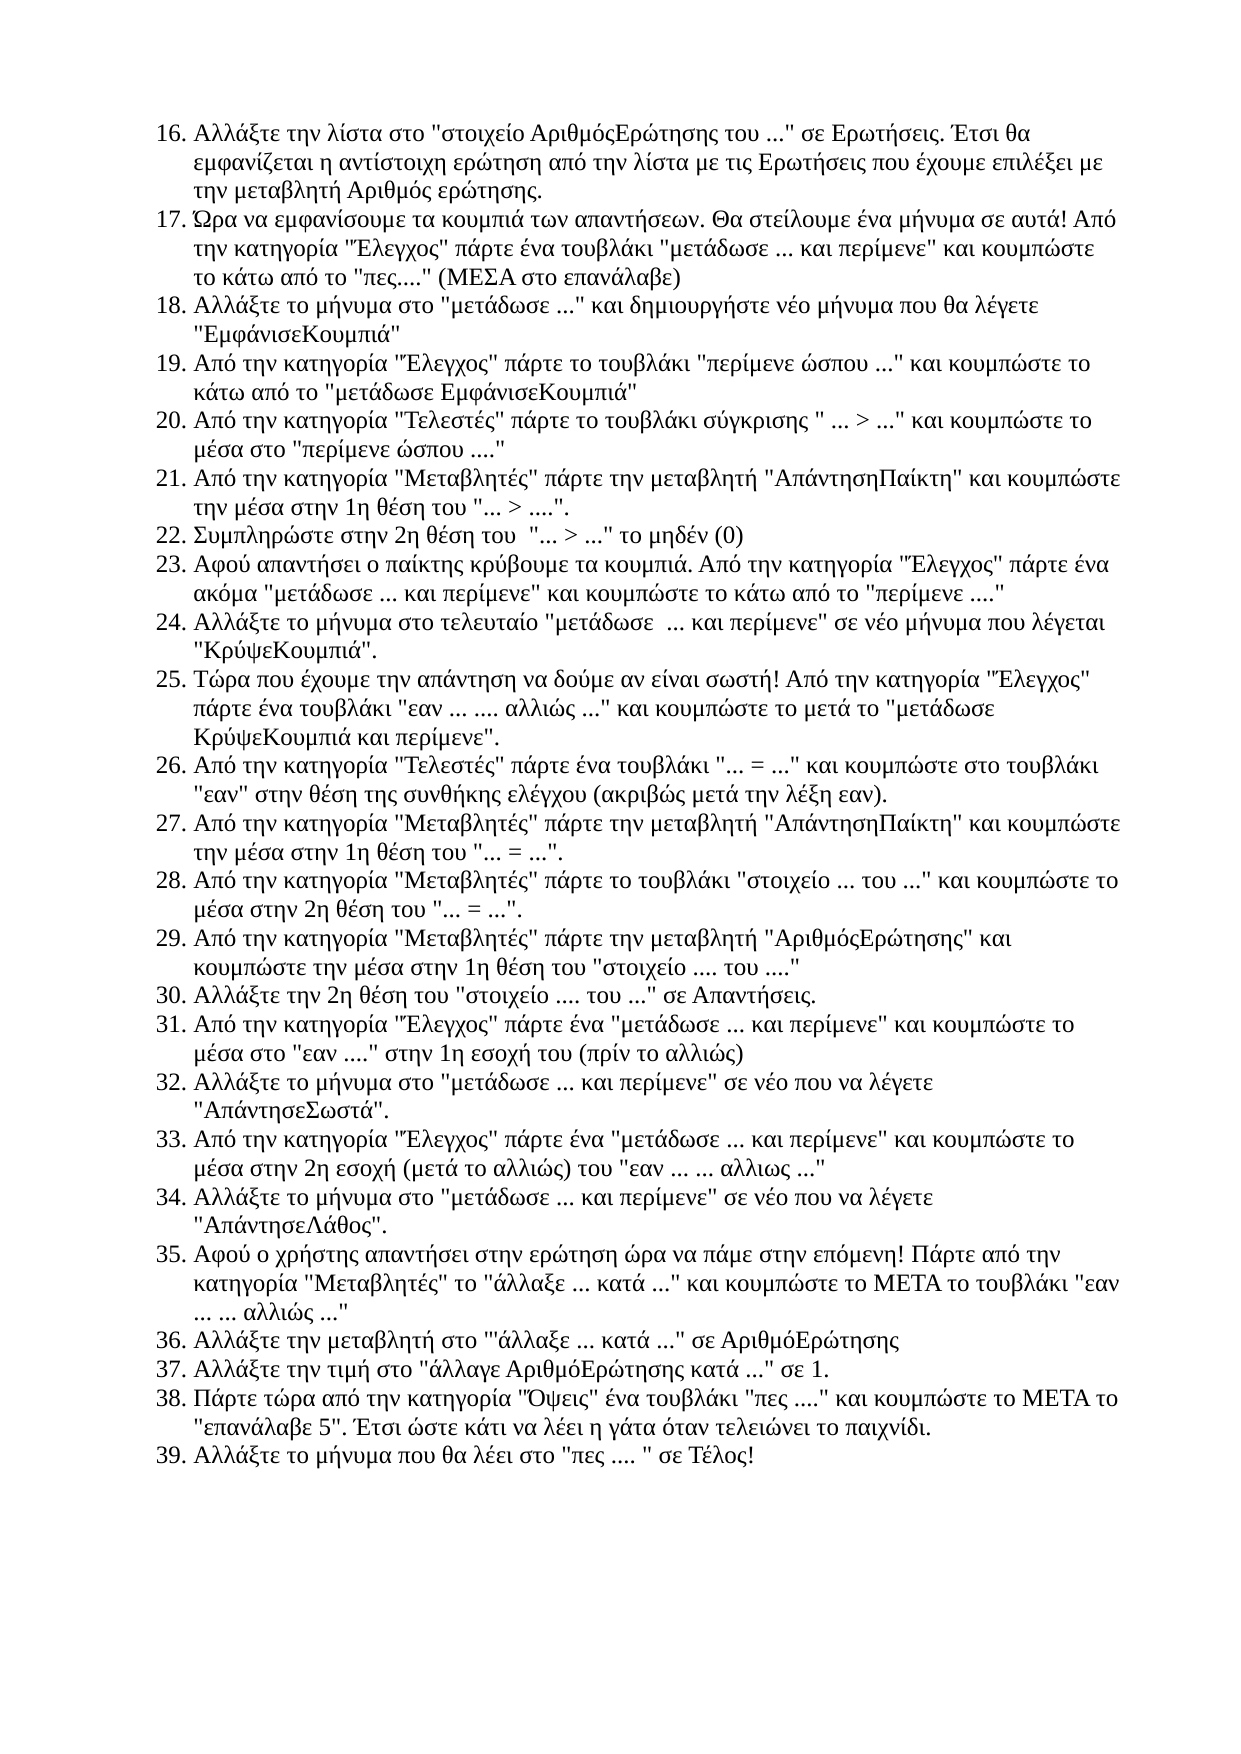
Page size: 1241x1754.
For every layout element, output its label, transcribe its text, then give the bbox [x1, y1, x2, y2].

list Αφού απαντήσει ο παίκτης κρύβουμε τα κουμπιά. Από την κατηγορία "Έλεγχος" πάρτε ένα ακόμα "μετάδωσε ... και περίμενε" και κουμπώστε το κάτω από το "περίμενε ...." [156, 549, 1122, 607]
list Αλλάξτε την μεταβλητή στο "'άλλαξε ... κατά ..." σε ΑριθμόΕρώτησης [156, 1326, 1122, 1354]
list Αλλάξτε την 2η θέση του "στοιχείο .... του ..." σε Απαντήσεις. [156, 981, 1122, 1009]
list Από την κατηγορία "Μεταβλητές" πάρτε την μεταβλητή "ΑπάντησηΠαίκτη" και κουμπώστε την μέσα στην 1η θέση του "... = ...". [156, 808, 1122, 866]
list Πάρτε τώρα από την κατηγορία "Όψεις" ένα τουβλάκι "πες ...." και κουμπώστε το ΜΕΤΑ το "επανάλαβε 5". Έτσι ώστε κάτι να λέει η γάτα όταν τελειώνει το παιχνίδι. [156, 1383, 1122, 1441]
list Από την κατηγορία "Μεταβλητές" πάρτε την μεταβλητή "ΑπάντησηΠαίκτη" και κουμπώστε την μέσα στην 1η θέση του "... > ....". [156, 463, 1122, 521]
list Αλλάξτε το μήνυμα στο "μετάδωσε ... και περίμενε" σε νέο που να λέγετε "ΑπάντησεΛάθος". [156, 1182, 1122, 1239]
list Αλλάξτε το μήνυμα στο "μετάδωσε ... και περίμενε" σε νέο που να λέγετε "ΑπάντησεΣωστά". [156, 1067, 1122, 1124]
list Από την κατηγορία "Μεταβλητές" πάρτε την μεταβλητή "ΑριθμόςΕρώτησης" και κουμπώστε την μέσα στην 1η θέση του "στοιχείο .... του ...." [156, 923, 1122, 981]
list Από την κατηγορία "Έλεγχος" πάρτε ένα "μετάδωσε ... και περίμενε" και κουμπώστε το μέσα στην 2η εσοχή (μετά το αλλιώς) του "εαν ... ... αλλιως ..." [156, 1124, 1122, 1182]
list Αφού ο χρήστης απαντήσει στην ερώτηση ώρα να πάμε στην επόμενη! Πάρτε από την κατηγορία "Μεταβλητές" το "άλλαξε ... κατά ..." και κουμπώστε το ΜΕΤΑ το τουβλάκι "εαν ... ... αλλιώς ..." [156, 1239, 1122, 1326]
list Από την κατηγορία "Τελεστές" πάρτε το τουβλάκι σύγκρισης " ... > ..." και κουμπώστε το μέσα στο "περίμενε ώσπου ...." [156, 406, 1122, 463]
list Αλλάξτε την λίστα στο "στοιχείο ΑριθμόςΕρώτησης του ..." σε Ερωτήσεις. Έτσι θα εμφανίζεται η αντίστοιχη ερώτηση από την λίστα με τις Ερωτήσεις που έχουμε επιλέξει με την μεταβλητή Αριθμός ερώτησης. [156, 118, 1122, 204]
list Αλλάξτε το μήνυμα στο "μετάδωσε ..." και δημιουργήστε νέο μήνυμα που θα λέγετε "ΕμφάνισεΚουμπιά" [156, 291, 1122, 348]
list Από την κατηγορία "Μεταβλητές" πάρτε το τουβλάκι "στοιχείο ... του ..." και κουμπώστε το μέσα στην 2η θέση του "... = ...". [156, 866, 1122, 923]
list Αλλάξτε την τιμή στο "άλλαγε ΑριθμόΕρώτησης κατά ..." σε 1. [156, 1354, 1122, 1383]
list Αλλάξτε το μήνυμα που θα λέει στο "πες .... " σε Τέλος! [156, 1441, 1122, 1469]
list Από την κατηγορία "Έλεγχος" πάρτε ένα "μετάδωσε ... και περίμενε" και κουμπώστε το μέσα στο "εαν ...." στην 1η εσοχή του (πρίν το αλλιώς) [156, 1009, 1122, 1067]
list Από την κατηγορία "Έλεγχος" πάρτε το τουβλάκι "περίμενε ώσπου ..." και κουμπώστε το κάτω από το "μετάδωσε ΕμφάνισεΚουμπιά" [156, 348, 1122, 406]
list Αλλάξτε το μήνυμα στο τελευταίο "μετάδωσε ... και περίμενε" σε νέο μήνυμα που λέγεται "ΚρύψεΚουμπιά". [156, 607, 1122, 664]
list Συμπληρώστε στην 2η θέση του "... > ..." το μηδέν (0) [156, 521, 1122, 549]
list Από την κατηγορία "Τελεστές" πάρτε ένα τουβλάκι "... = ..." και κουμπώστε στο τουβλάκι "εαν" στην θέση της συνθήκης ελέγχου (ακριβώς μετά την λέξη εαν). [156, 751, 1122, 808]
list Τώρα που έχουμε την απάντηση να δούμε αν είναι σωστή! Από την κατηγορία "Έλεγχος" πάρτε ένα τουβλάκι "εαν ... .... αλλιώς ..." και κουμπώστε το μετά το "μετάδωσε ΚρύψεΚουμπιά και περίμενε". [156, 664, 1122, 751]
list Ώρα να εμφανίσουμε τα κουμπιά των απαντήσεων. Θα στείλουμε ένα μήνυμα σε αυτά! Από την κατηγορία "Έλεγχος" πάρτε ένα τουβλάκι "μετάδωσε ... και περίμενε" και κουμπώστε το κάτω από το "πες...." (ΜΕΣΑ στο επανάλαβε) [156, 204, 1122, 291]
